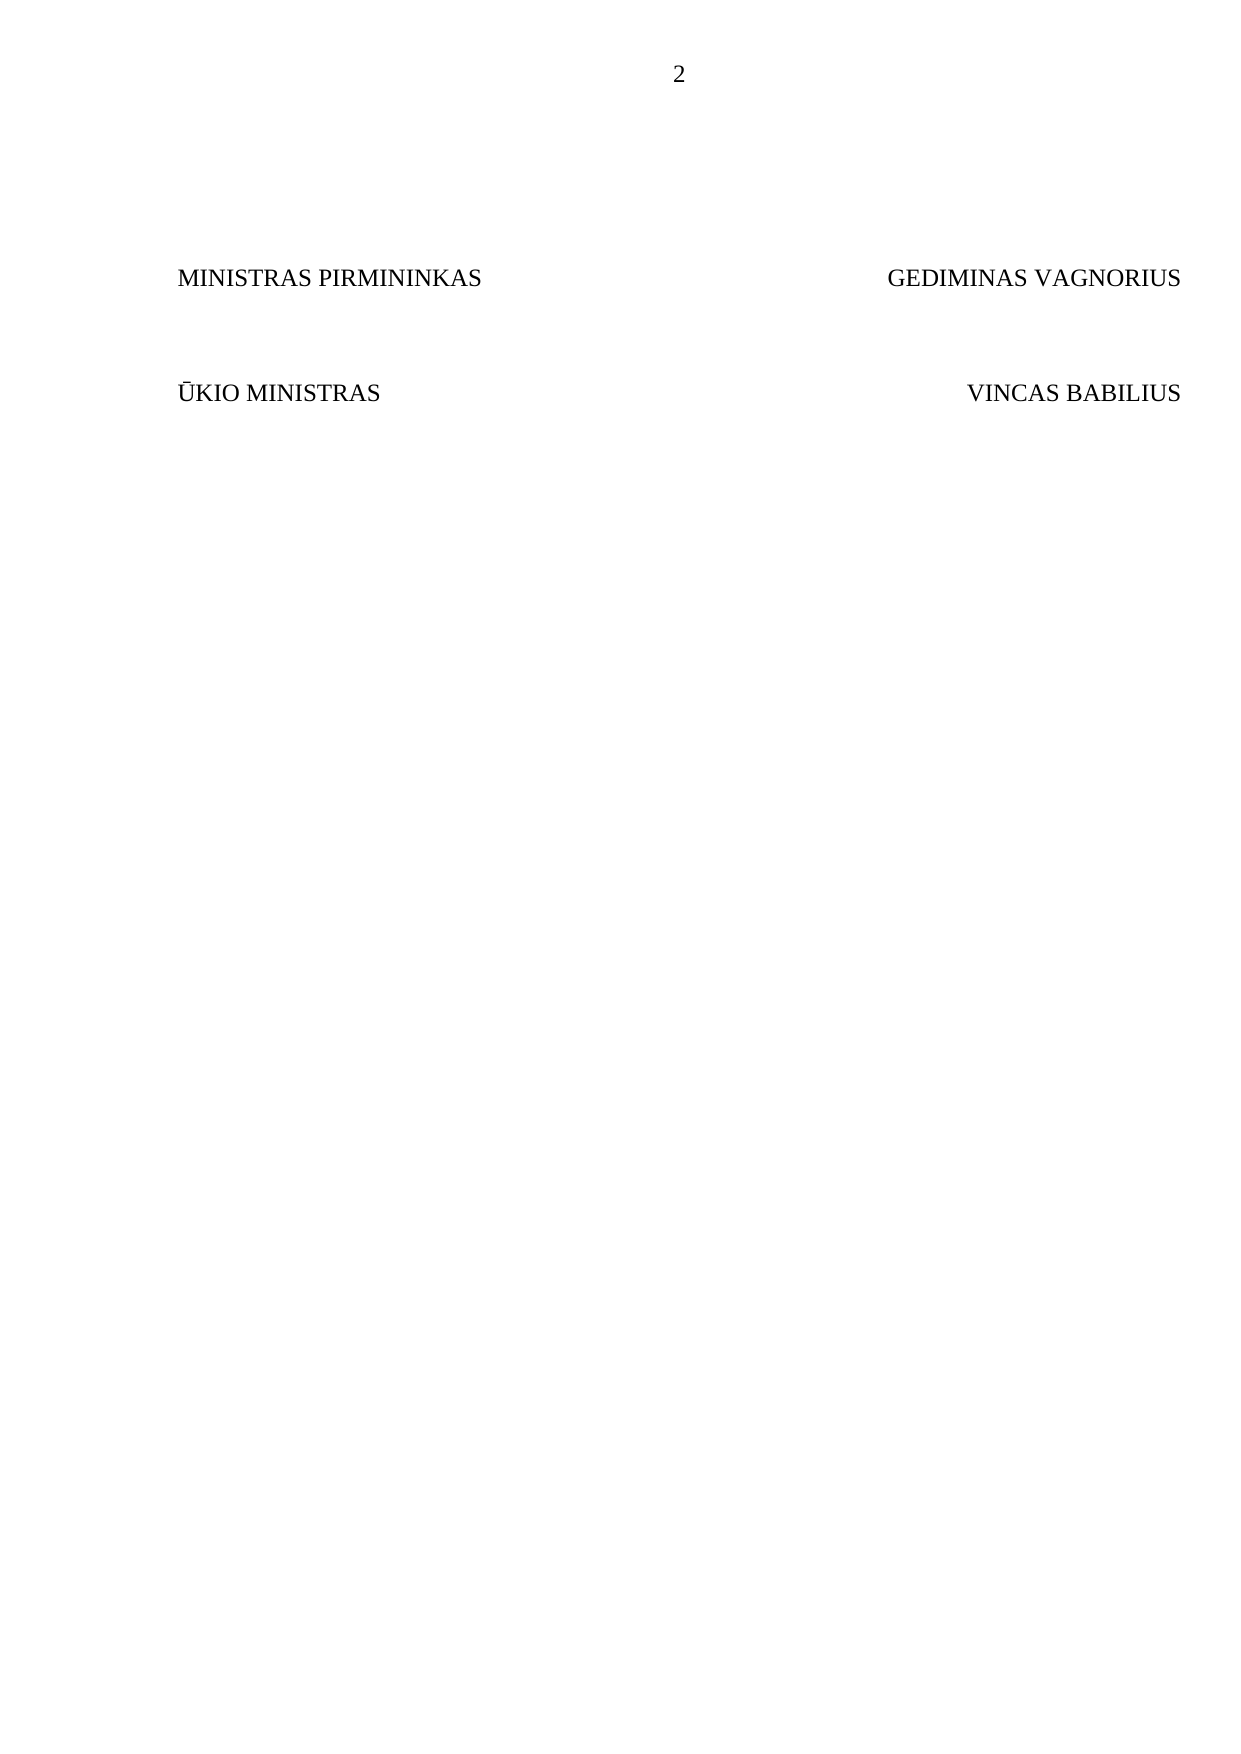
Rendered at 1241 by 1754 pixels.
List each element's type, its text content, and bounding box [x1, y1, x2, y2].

text ŪKIO MINISTRAS VINCAS BABILIUS [177, 378, 1181, 407]
text MINISTRAS PIRMININKAS GEDIMINAS VAGNORIUS [177, 263, 1181, 292]
